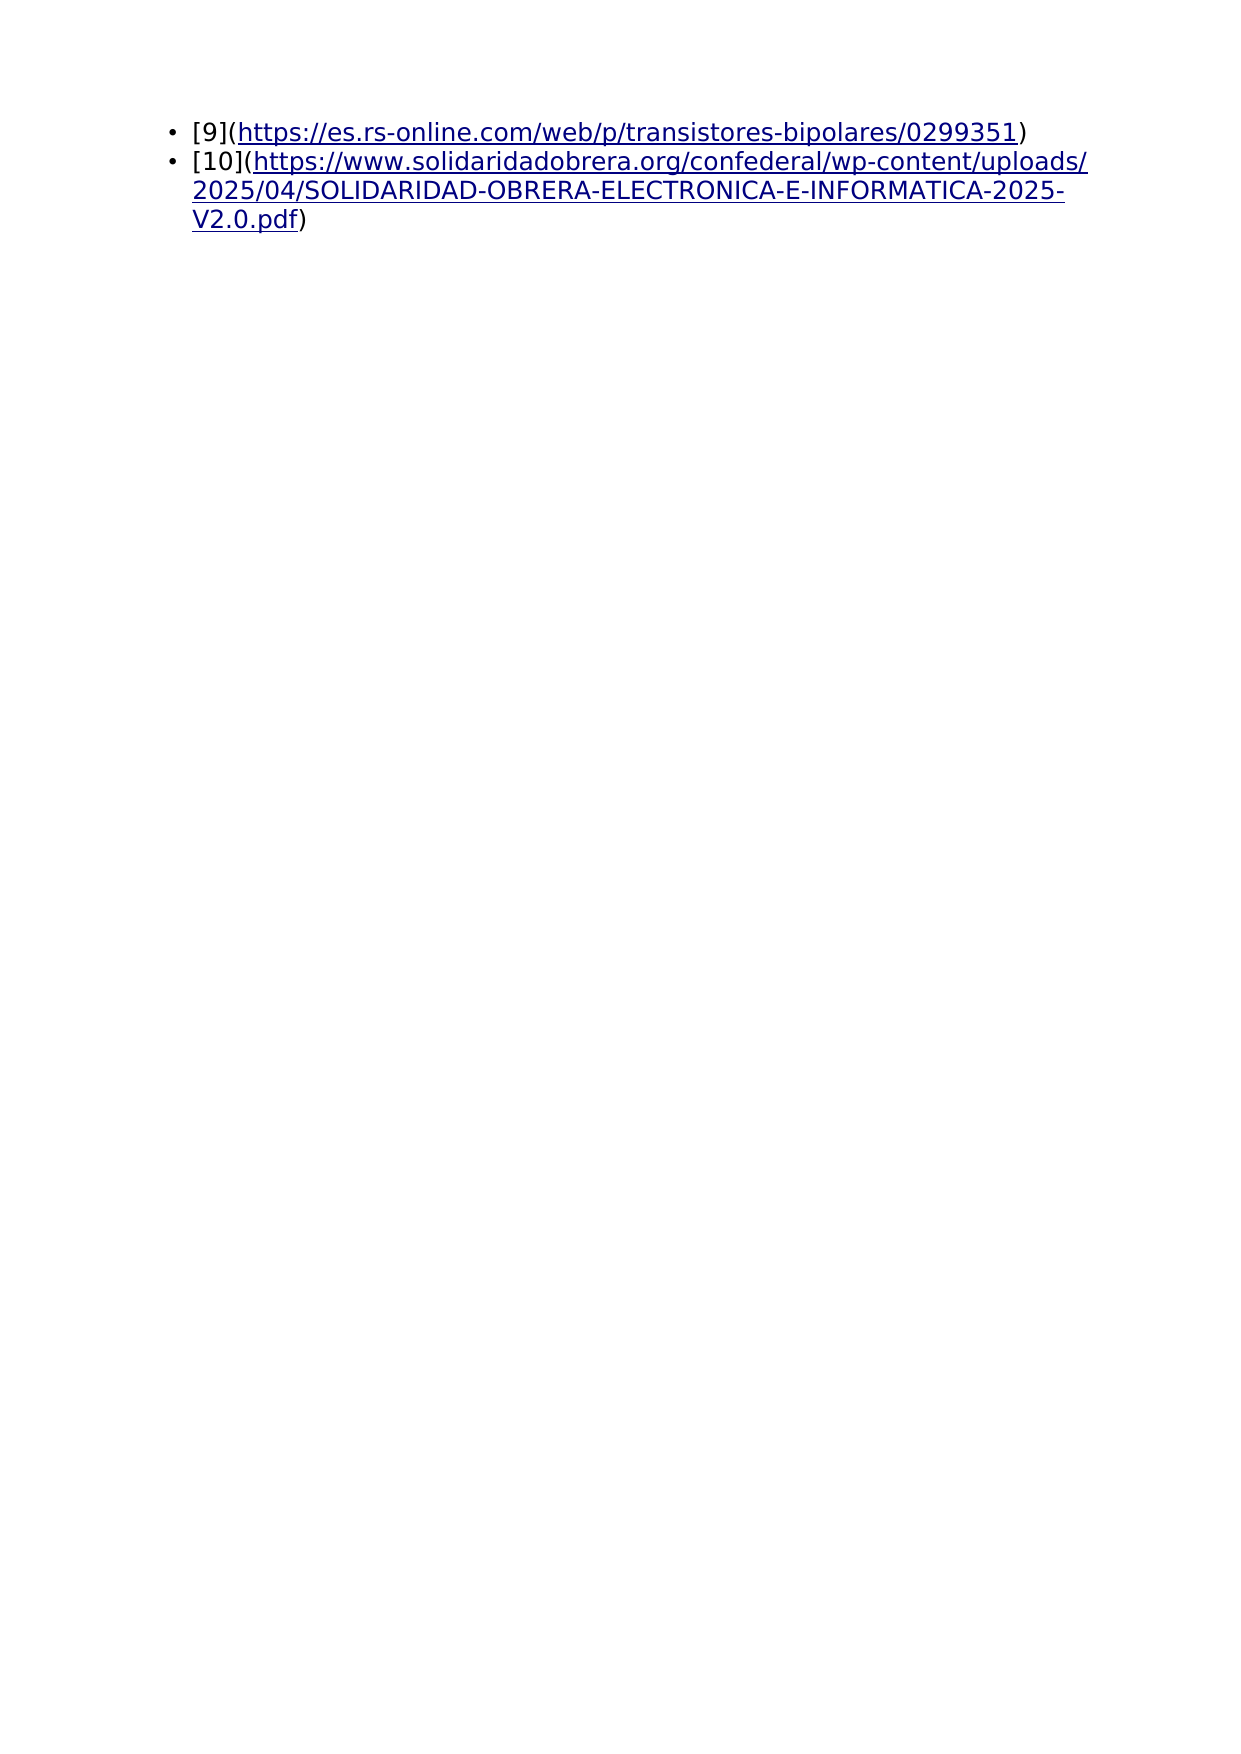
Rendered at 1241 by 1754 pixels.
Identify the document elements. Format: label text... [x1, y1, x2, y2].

list [9](https://es.rs-online.com/web/p/transistores-bipolares/0299351) [177, 118, 1122, 147]
list [10](https://www.solidaridadobrera.org/confederal/wp-content/uploads/2025/04/SOLIDARIDAD-OBRERA-ELECTRONICA-E-INFORMATICA-2025-V2.0.pdf) [177, 147, 1122, 235]
